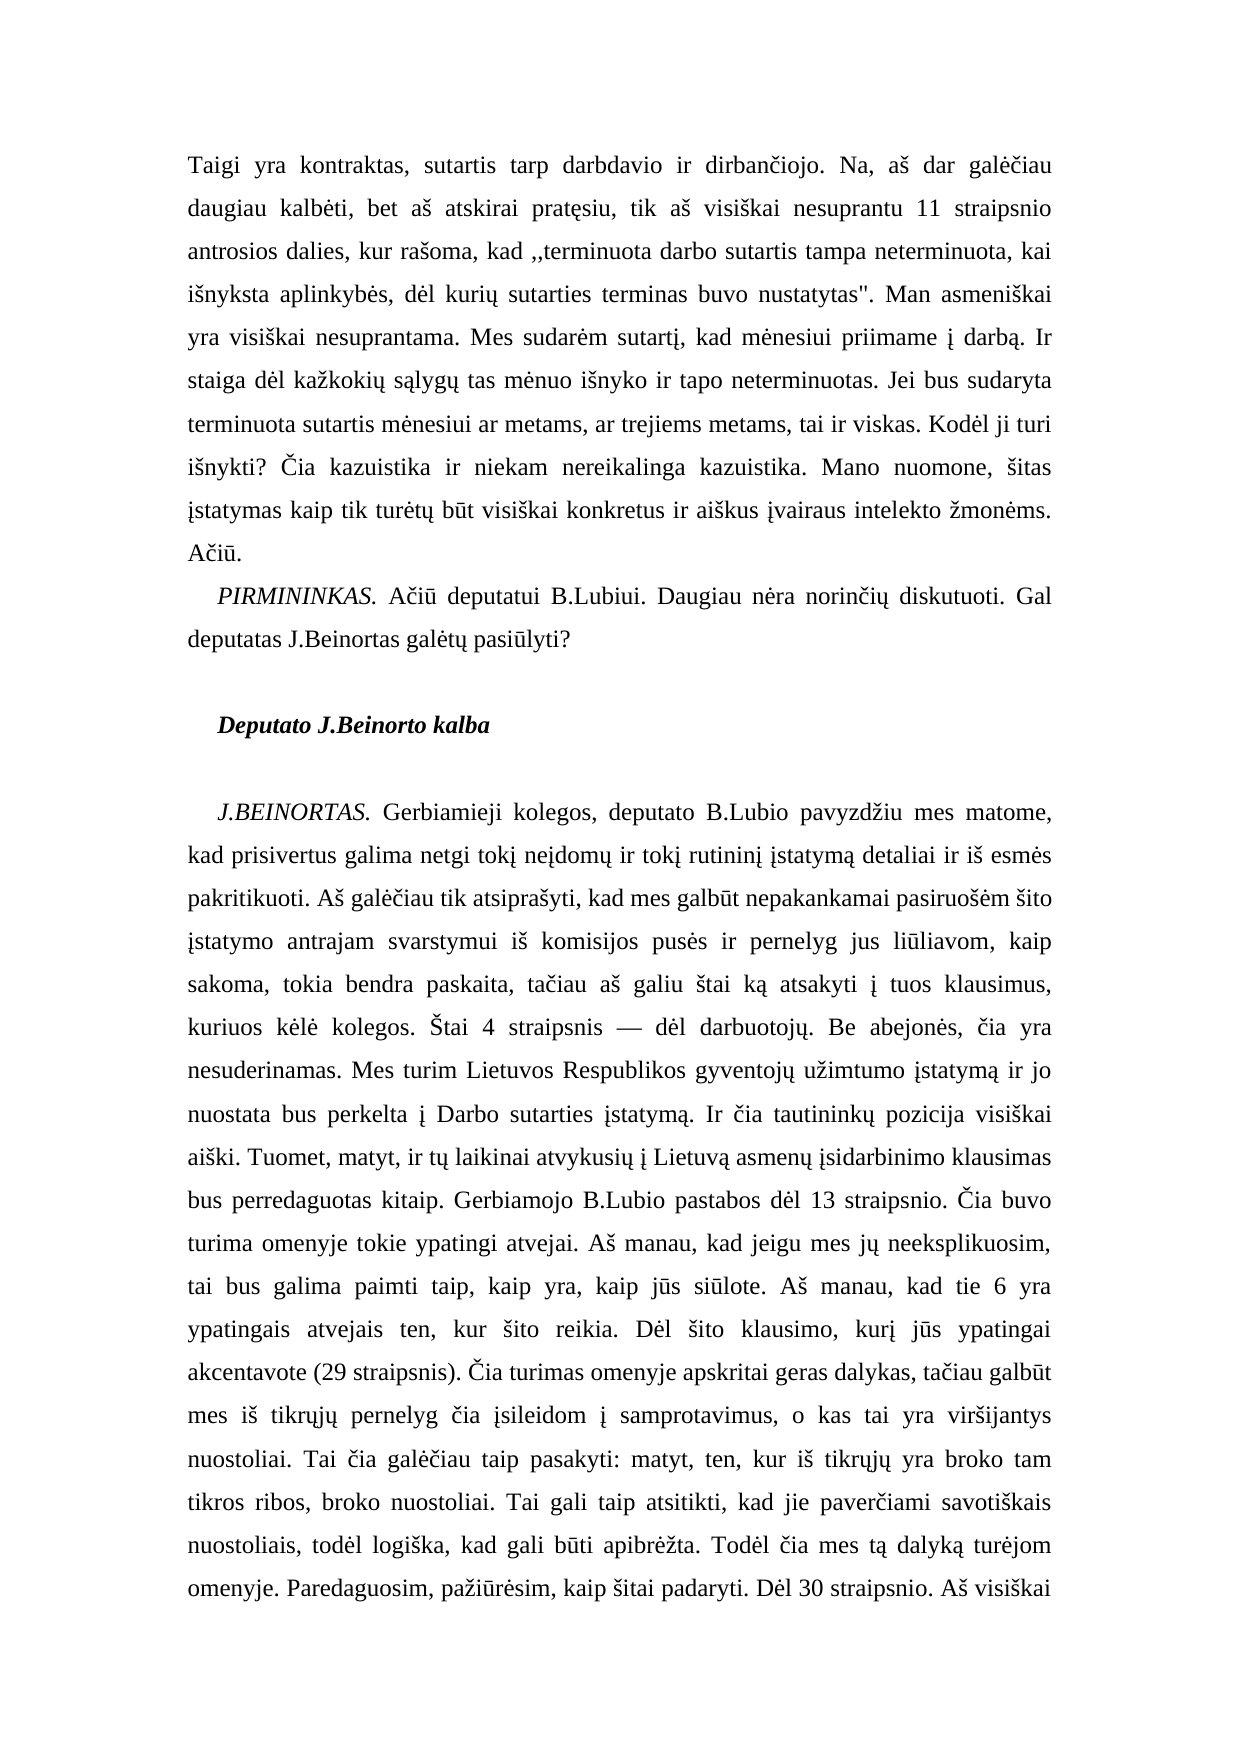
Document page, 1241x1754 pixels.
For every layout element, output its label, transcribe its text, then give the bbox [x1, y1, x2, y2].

subtitle Deputato J.Beinorto kalba [187, 711, 1053, 739]
text PIRMININKAS. Ačiū deputatui B.Lubiui. Daugiau nėra norinčių diskutuoti. Gal deputatas J.Beinortas galėtų pasiūlyti? [187, 581, 1053, 653]
text J.BEINORTAS. Gerbiamieji kolegos, deputato B.Lubio pavyzdžiu mes matome, kad prisivertus galima netgi tokį neįdomų ir tokį rutininį įstatymą detaliai ir iš esmės pakritikuoti. Aš galėčiau tik atsiprašyti, kad mes galbūt nepakankamai pasiruošėm šito įstatymo antrajam svarstymui iš komisijos pusės ir pernelyg jus liūliavom, kaip sakoma, tokia bendra paskaita, tačiau aš galiu štai ką atsakyti į tuos klausimus, kuriuos kėlė kolegos. Štai 4 straipsnis — dėl darbuotojų. Be abejonės, čia yra nesuderinamas. Mes turim Lietuvos Respublikos gyventojų užimtumo įstatymą ir jo nuostata bus perkelta į Darbo sutarties įstatymą. Ir čia tautininkų pozicija visiškai aiški. Tuomet, matyt, ir tų laikinai atvykusių į Lietuvą asmenų įsidarbinimo klausimas bus perredaguotas kitaip. Gerbiamojo B.Lubio pastabos dėl 13 straipsnio. Čia buvo turima omenyje tokie ypatingi atvejai. Aš manau, kad jeigu mes jų neeksplikuosim, tai bus galima paimti taip, kaip yra, kaip jūs siūlote. Aš manau, kad tie 6 yra ypatingais atvejais ten, kur šito reikia. Dėl šito klausimo, kurį jūs ypatingai akcentavote (29 straipsnis). Čia turimas omenyje apskritai geras dalykas, tačiau galbūt mes iš tikrųjų pernelyg čia įsileidom į samprotavimus, o kas tai yra viršijantys nuostoliai. Tai čia galėčiau taip pasakyti: matyt, ten, kur iš tikrųjų yra broko tam tikros ribos, broko nuostoliai. Tai gali taip atsitikti, kad jie paverčiami savotiškais nuostoliais, todėl logiška, kad gali būti apibrėžta. Todėl čia mes tą dalyką turėjom omenyje. Paredaguosim, pažiūrėsim, kaip šitai padaryti. Dėl 30 straipsnio. Aš visiškai [187, 797, 1053, 1602]
text Taigi yra kontraktas, sutartis tarp darbdavio ir dirbančiojo. Na, aš dar galėčiau daugiau kalbėti, bet aš atskirai pratęsiu, tik aš visiškai nesuprantu 11 straipsnio antrosios dalies, kur rašoma, kad ,,terminuota darbo sutartis tampa neterminuota, kai išnyksta aplinkybės, dėl kurių sutarties terminas buvo nustatytas". Man asmeniškai yra visiškai nesuprantama. Mes sudarėm sutartį, kad mėnesiui priimame į darbą. Ir staiga dėl kažkokių sąlygų tas mėnuo išnyko ir tapo neterminuotas. Jei bus sudaryta terminuota sutartis mėnesiui ar metams, ar trejiems metams, tai ir viskas. Kodėl ji turi išnykti? Čia kazuistika ir niekam nereikalinga kazuistika. Mano nuomone, šitas įstatymas kaip tik turėtų būt visiškai konkretus ir aiškus įvairaus intelekto žmonėms. Ačiū. [187, 150, 1053, 567]
